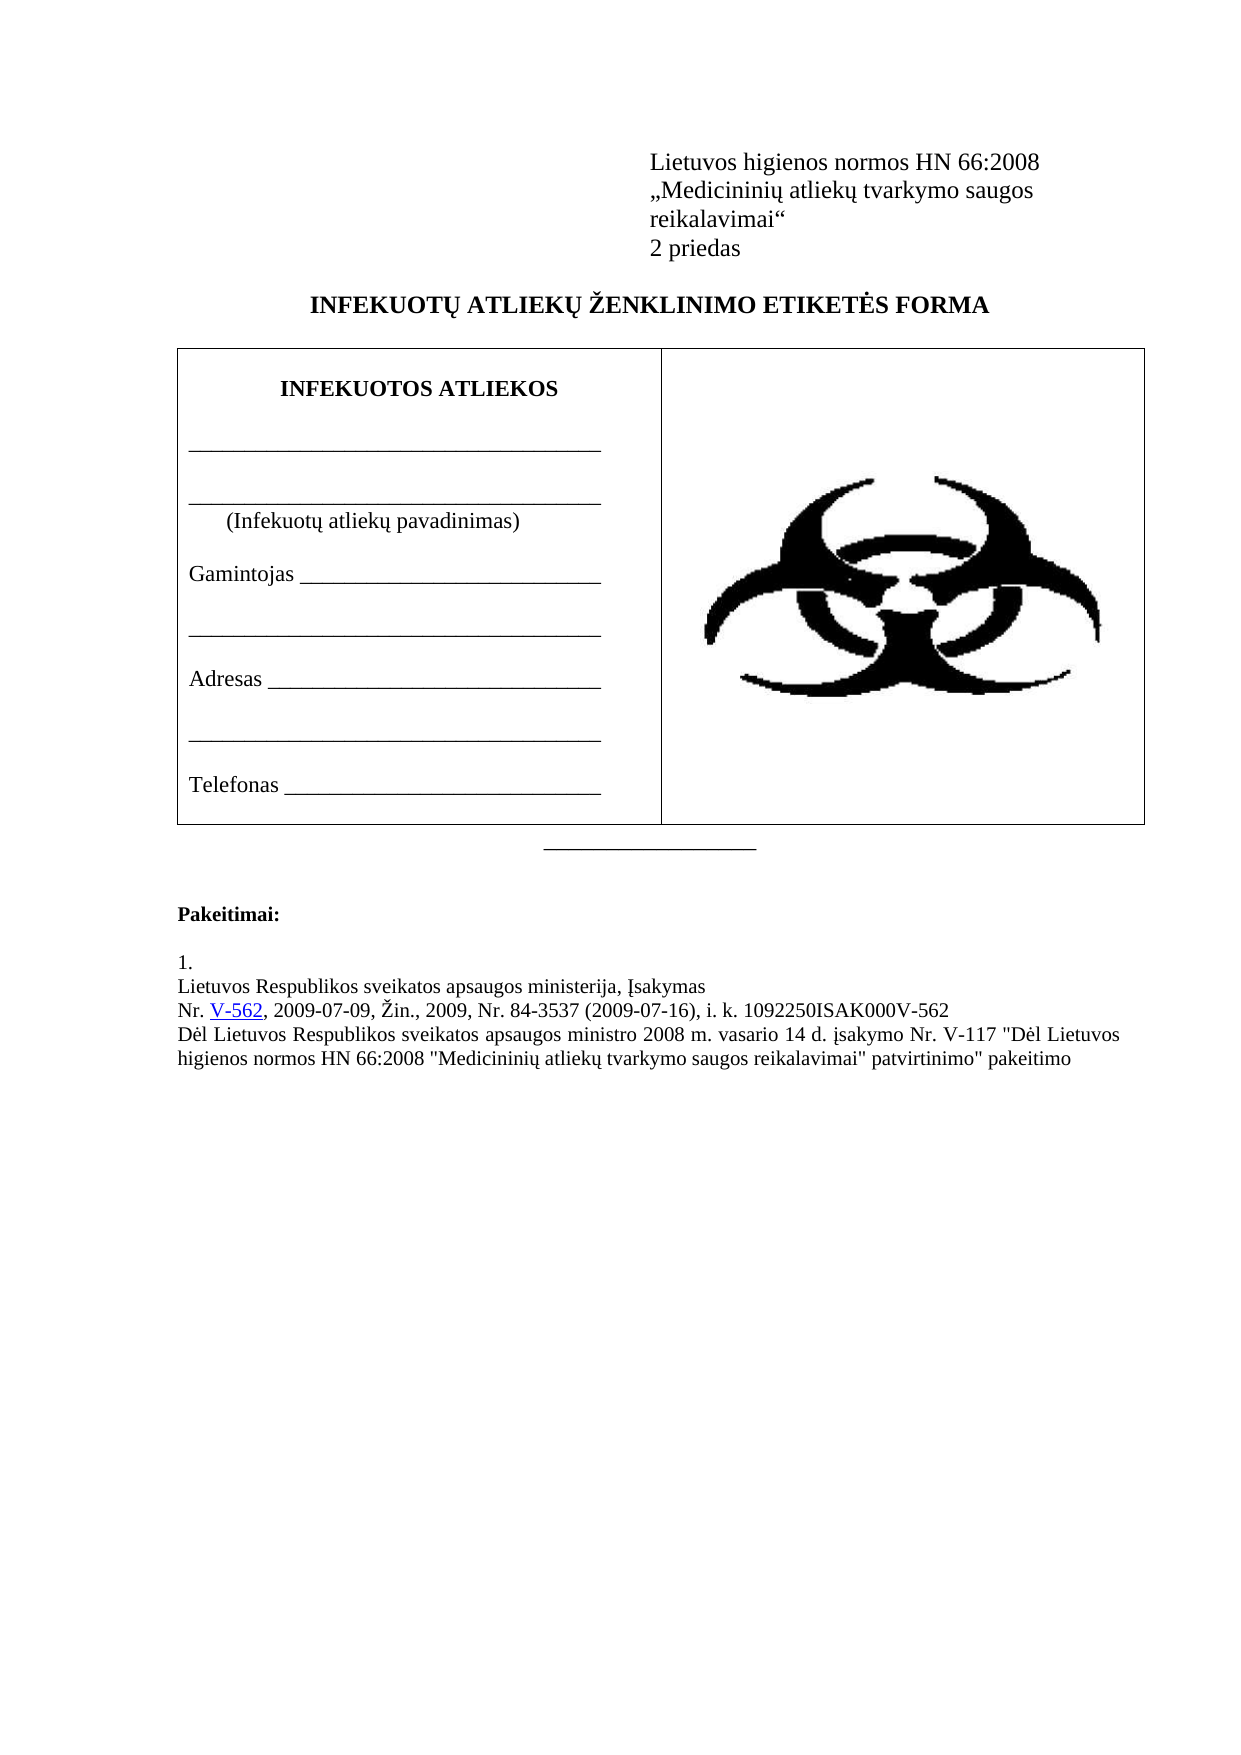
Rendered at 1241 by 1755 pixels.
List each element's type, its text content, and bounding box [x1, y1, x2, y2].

text INFEKUOTŲ ATLIEKŲ ŽENKLINIMO ETIKETĖS FORMA [177, 291, 1122, 319]
text Lietuvos Respublikos sveikatos apsaugos ministerija, Įsakymas [177, 974, 1122, 998]
text 1. [177, 949, 1122, 974]
table_header (ženklas) [662, 349, 1144, 823]
text Nr. V-562, 2009-07-09, Žin., 2009, Nr. 84-3537 (2009-07-16), i. k. 1092250ISAK000V-562 [177, 998, 1122, 1022]
text Lietuvos higienos normos HN 66:2008 „Medicininių atliekų tvarkymo saugos reikalavimai“ [649, 147, 1122, 233]
text _________________ [177, 825, 1122, 853]
text Dėl Lietuvos Respublikos sveikatos apsaugos ministro 2008 m. vasario 14 d. įsakymo Nr. V-117 "Dėl Lietuvos higienos normos HN 66:2008 "Medicininių atliekų tvarkymo saugos reikalavimai" patvirtinimo" pakeitimo [177, 1022, 1122, 1070]
text Pakeitimai: [177, 901, 1122, 926]
text 2 priedas [649, 233, 1122, 262]
table_header INFEKUOTOS ATLIEKOS _ _ (Infekuotų atliekų pavadinimas) Gamintojas _ Adresas _ Telefonas [178, 349, 661, 823]
